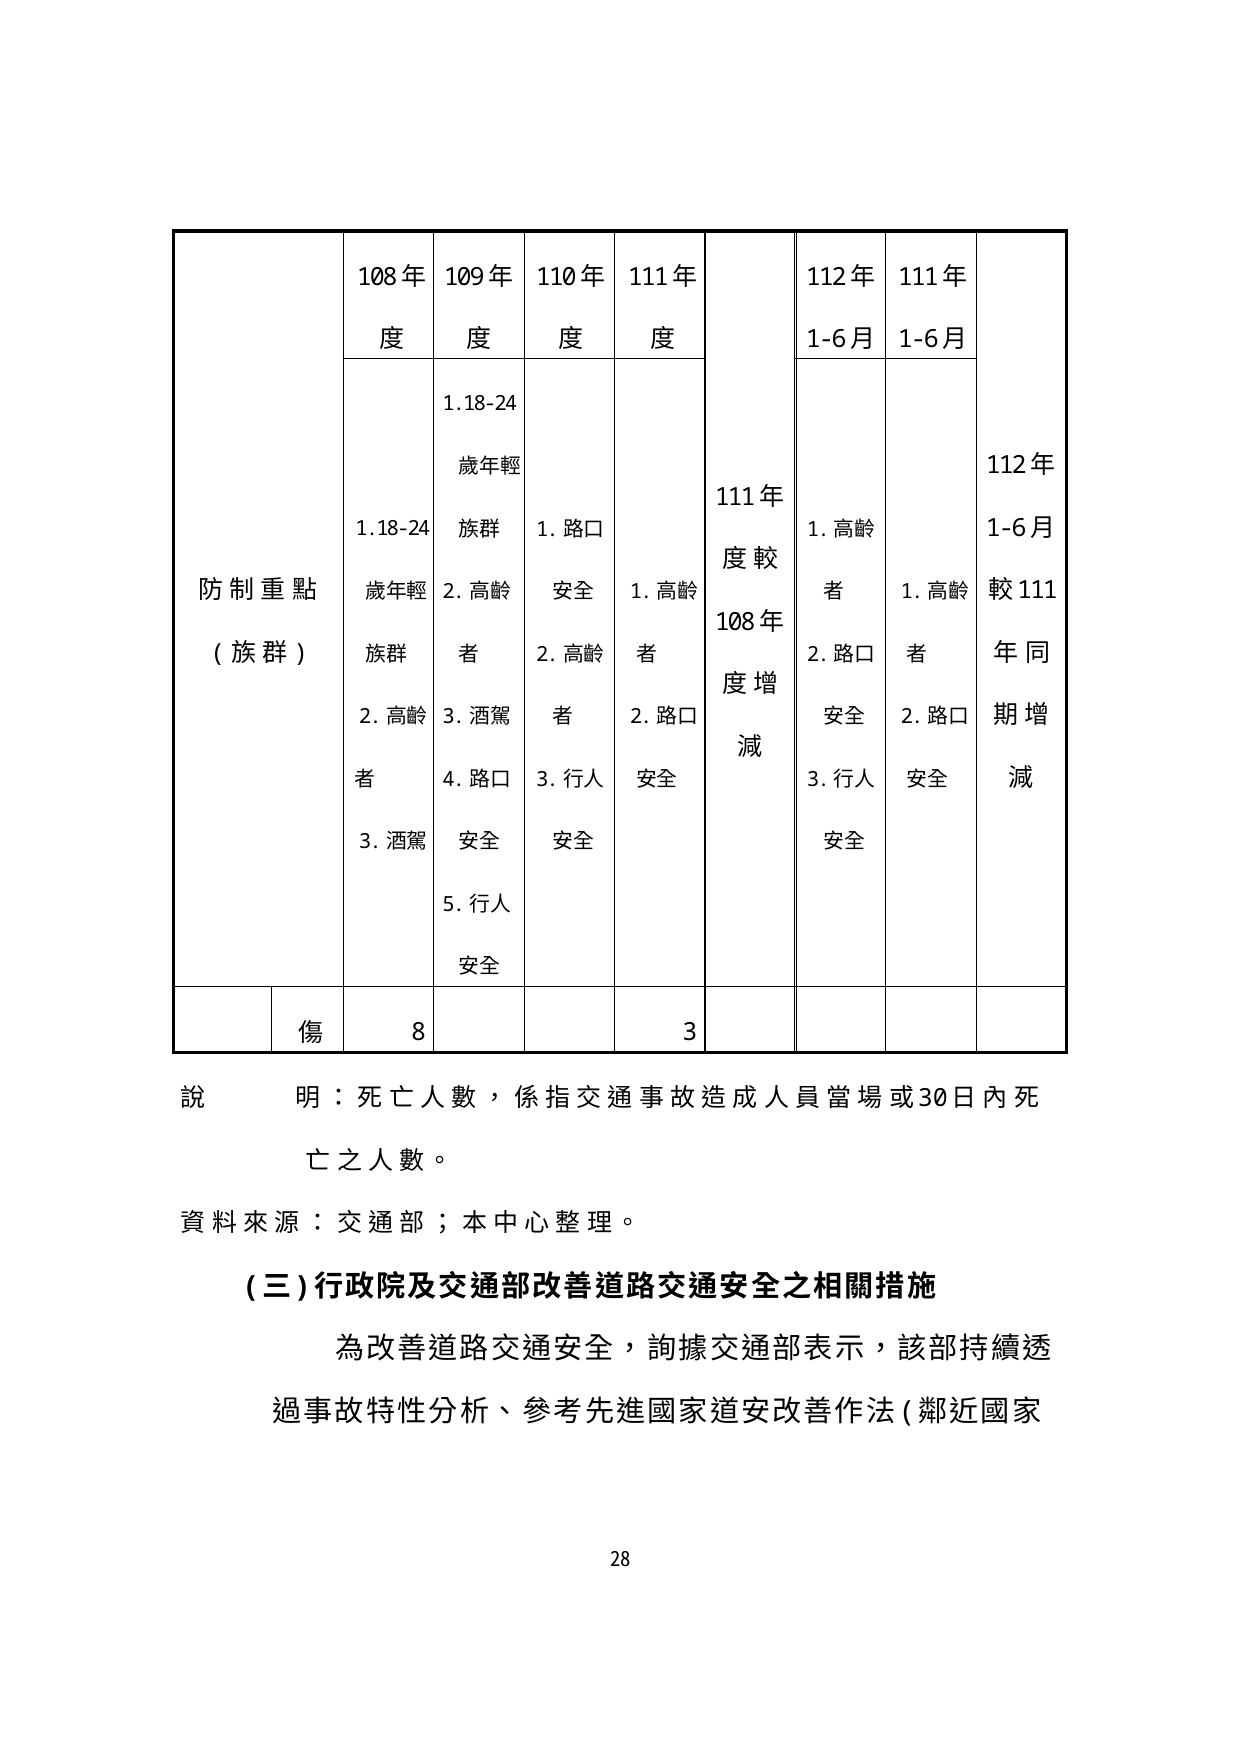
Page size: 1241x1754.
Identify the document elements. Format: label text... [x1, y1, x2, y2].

table_header 109年度 [434, 233, 524, 357]
table_cell 3 [615, 987, 704, 1051]
table_header 112年1-6月較111年同期增減 [977, 233, 1065, 986]
table_cell [525, 987, 614, 1051]
table_header 110年度 [525, 233, 614, 357]
table_cell 1.路口安全 2.高齡者 3.行人安全 [525, 359, 614, 986]
table_cell 1.高齡者 2.路口安全 [886, 359, 976, 986]
table_cell 1.18-24歲年輕族群 2.高齡者 3.酒駕 4.路口安全 5.行人安全 [434, 359, 524, 986]
text 為改善道路交通安全，詢據交通部表示，該部持續透過事故特性分析、參考先進國家道安改善作法(鄰近國家日韓)，訂定第14期改進方案；有關機車、高齡、年輕人事故嚴重，交通部於112年1月訂定高齡者事故防制具體作為及機車事故防制具體作為；另行政院於112年5月25日通過「行人優先交通安全行動綱領」，將透過中央各部會政策法令完善建構、地方政府落實執行，及公私協力，其中跨部會合作由工程(內政部國土管理署)、教育(教育部)、監理(交通部公路局)及執法(內政部警政署)等4大面向共19項行動方案辦理；嗣行政院於112年8月17日通過「行人交通安全政策綱領」及「道路交通安全基本法(草案)」，並於同年8月18日函送立法院審議，期使相關行人保護作為更臻完備，全力落實行人優先交通安全政策。 [266, 1304, 1063, 1429]
text 資料來源：交通部；本中心整理。 [176, 1179, 1063, 1242]
table_cell 1.18-24歲年輕族群 2.高齡者 3.酒駕 [344, 359, 433, 986]
table_cell [977, 987, 1065, 1051]
table_cell [706, 987, 794, 1051]
table_header 108年度 [344, 233, 433, 357]
table_header 防制重點(族群) [175, 233, 343, 986]
table_cell 1.高齡者 2.路口安全 [615, 359, 704, 986]
table_cell 1.高齡者 2.路口安全 3.行人安全 [797, 359, 885, 986]
table_header 111年 1-6月 [886, 233, 976, 357]
table_cell [434, 987, 524, 1051]
table_cell 傷 [272, 987, 343, 1051]
table_header 111年度較108年度增減 [706, 233, 794, 986]
table_cell [886, 987, 976, 1051]
table_cell [797, 987, 885, 1051]
text (三)行政院及交通部改善道路交通安全之相關措施 [236, 1242, 1063, 1304]
text 說 明：死亡人數，係指交通事故造成人員當場或30日內死亡之人數。 [176, 1054, 1063, 1179]
table_cell [175, 987, 271, 1051]
table_header 111年度 [615, 233, 704, 357]
table_header 112年 1-6月 [797, 233, 885, 357]
table_cell 8 [344, 987, 433, 1051]
